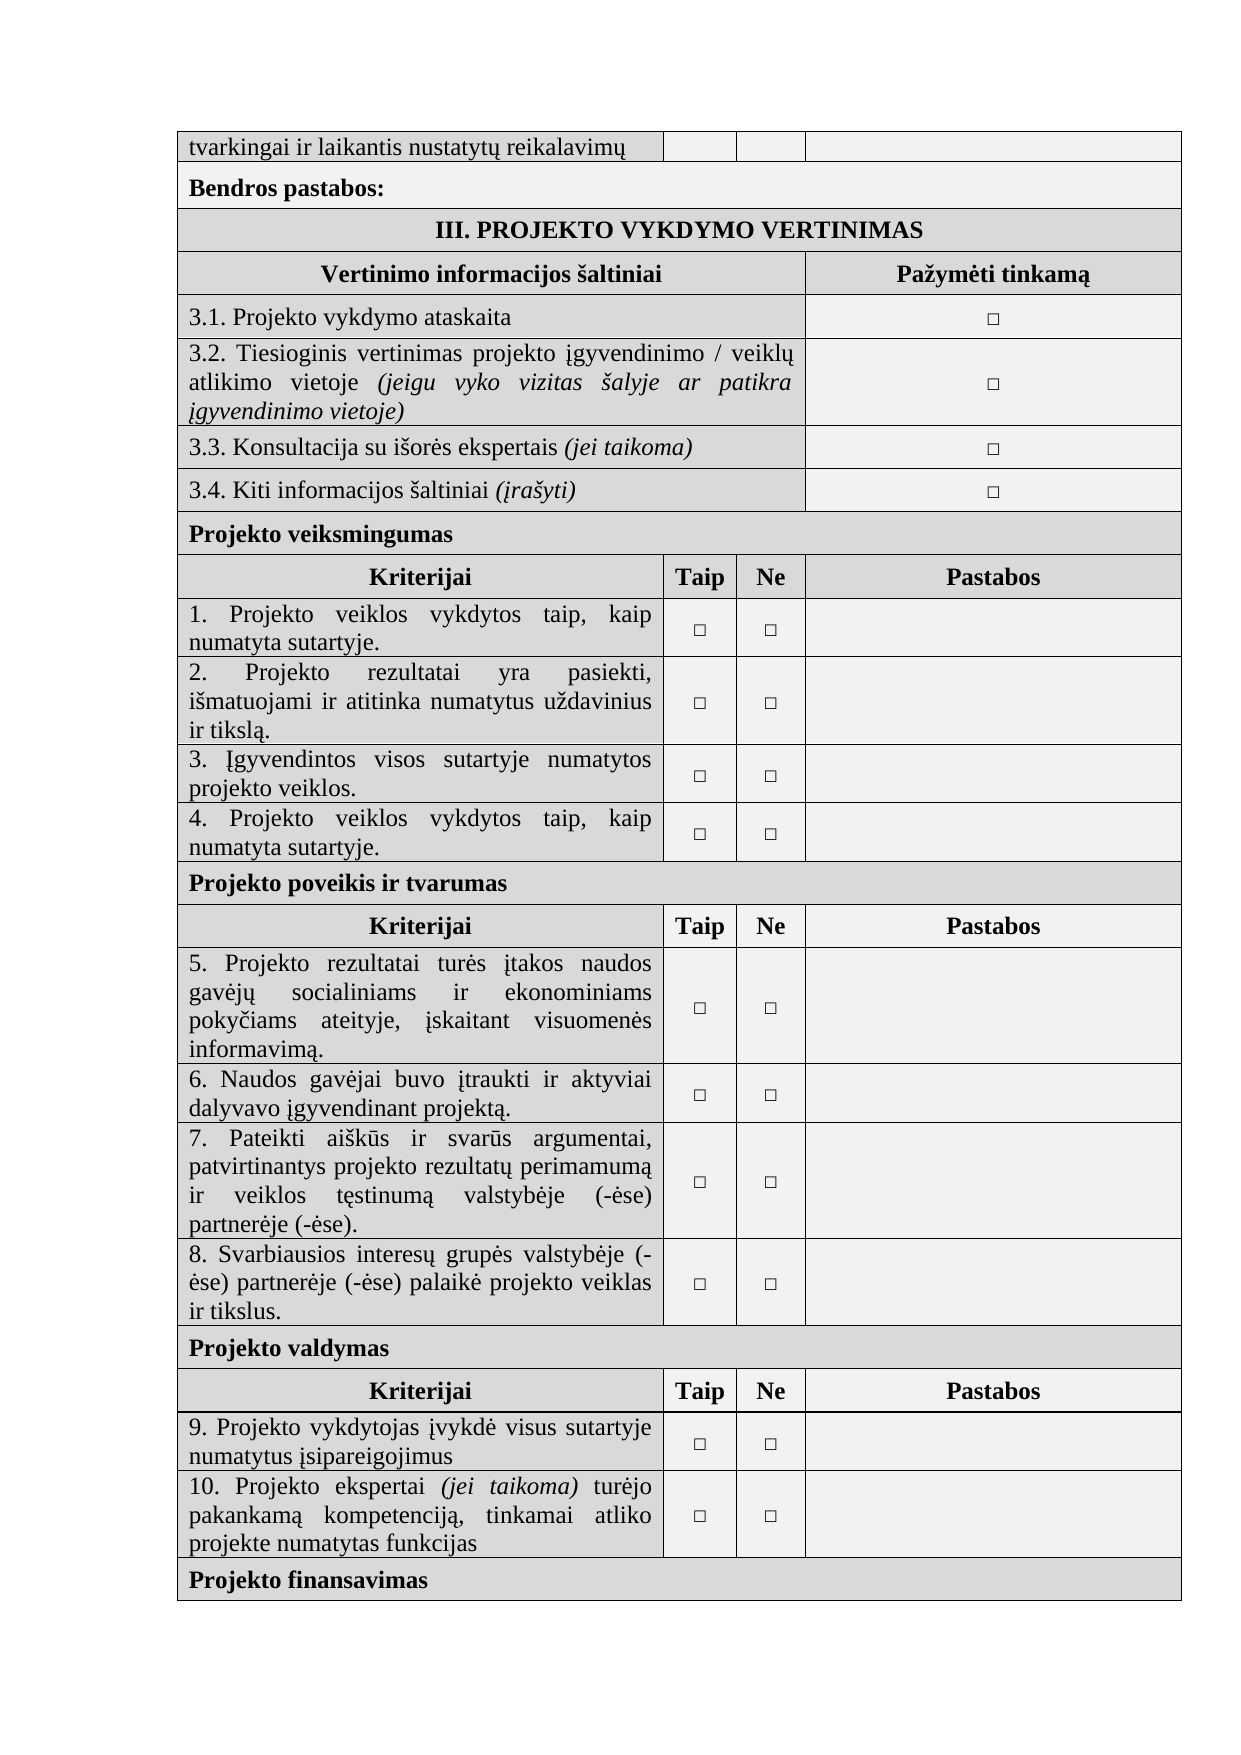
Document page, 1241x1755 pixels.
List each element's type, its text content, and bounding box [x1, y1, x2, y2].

table_cell Projekto finansavimas [178, 1558, 1181, 1600]
table_cell ☐ [806, 339, 1181, 425]
table_cell tvarkingai ir laikantis nustatytų reikalavimų [178, 132, 663, 161]
table_cell 3. Įgyvendintos visos sutartyje numatytos projekto veiklos. [178, 745, 663, 802]
table_cell 3.1. Projekto vykdymo ataskaita [178, 295, 805, 337]
table_cell 5. Projekto rezultatai turės įtakos naudos gavėjų socialiniams ir ekonominiams pokyčiams ateityje, įskaitant visuomenės informavimą. [178, 948, 663, 1063]
table_cell 1. Projekto veiklos vykdytos taip, kaip numatyta sutartyje. [178, 599, 663, 656]
table_cell ☐ [737, 1413, 805, 1470]
table_cell 3.3. Konsultacija su išorės ekspertais (jei taikoma) [178, 426, 805, 468]
table_cell ☐ [664, 803, 736, 861]
table_cell ☐ [806, 295, 1181, 337]
table_cell ☐ [664, 1413, 736, 1470]
table_cell III. Projekto vykdymo vertinimas [178, 209, 1181, 251]
table_cell Kriterijai [178, 905, 663, 947]
table_cell Ne [737, 555, 805, 598]
table_cell [806, 599, 1181, 656]
table_cell ☐ [806, 426, 1181, 468]
table_cell [806, 1064, 1181, 1122]
table_cell Taip [664, 555, 736, 598]
table_cell Ne [737, 1369, 805, 1411]
table_cell [806, 657, 1181, 743]
table_cell 8. Svarbiausios interesų grupės valstybėje (-ėse) partnerėje (-ėse) palaikė projekto veiklas ir tikslus. [178, 1239, 663, 1325]
table_cell ☐ [737, 1123, 805, 1238]
table_cell [806, 1239, 1181, 1325]
table_cell ☐ [664, 1123, 736, 1238]
table_cell Projekto poveikis ir tvarumas [178, 862, 1181, 904]
table_cell [737, 132, 805, 161]
table_cell ☐ [737, 1471, 805, 1557]
table_cell 2. Projekto rezultatai yra pasiekti, išmatuojami ir atitinka numatytus uždavinius ir tikslą. [178, 657, 663, 743]
table_cell [806, 132, 1181, 161]
table_cell [806, 948, 1181, 1063]
table_cell Kriterijai [178, 555, 663, 598]
table_cell Projekto valdymas [178, 1326, 1181, 1368]
table_cell 9. Projekto vykdytojas įvykdė visus sutartyje numatytus įsipareigojimus [178, 1413, 663, 1470]
table_cell Pažymėti tinkamą [806, 252, 1181, 294]
table_cell Pastabos [806, 905, 1181, 947]
table_cell Kriterijai [178, 1369, 663, 1411]
table_cell ☐ [737, 745, 805, 802]
table_cell ☐ [664, 1064, 736, 1122]
table_cell ☐ [664, 657, 736, 743]
table_cell ☐ [737, 1064, 805, 1122]
table_cell Pastabos [806, 555, 1181, 598]
table_cell [664, 132, 736, 161]
table_cell Taip [664, 905, 736, 947]
table_cell ☐ [664, 948, 736, 1063]
table_cell 4. Projekto veiklos vykdytos taip, kaip numatyta sutartyje. [178, 803, 663, 861]
table_cell ☐ [664, 599, 736, 656]
table_cell 7. Pateikti aiškūs ir svarūs argumentai, patvirtinantys projekto rezultatų perimamumą ir veiklos tęstinumą valstybėje (-ėse) partnerėje (-ėse). [178, 1123, 663, 1238]
table_cell Bendros pastabos: [178, 162, 1181, 208]
table_cell ☐ [737, 948, 805, 1063]
table_cell ☐ [737, 599, 805, 656]
table_cell ☐ [737, 803, 805, 861]
table_cell Ne [737, 905, 805, 947]
table_cell Projekto veiksmingumas [178, 512, 1181, 554]
table_cell [806, 1471, 1181, 1557]
table_cell ☐ [664, 1239, 736, 1325]
table_cell 10. Projekto ekspertai (jei taikoma) turėjo pakankamą kompetenciją, tinkamai atliko projekte numatytas funkcijas [178, 1471, 663, 1557]
table_cell [806, 1413, 1181, 1470]
table_cell [806, 803, 1181, 861]
table_cell ☐ [806, 469, 1181, 511]
table_cell [806, 1123, 1181, 1238]
table_cell Taip [664, 1369, 736, 1411]
table_cell [806, 745, 1181, 802]
table_cell ☐ [737, 657, 805, 743]
table_cell ☐ [737, 1239, 805, 1325]
table_cell ☐ [664, 1471, 736, 1557]
table_cell 3.2. Tiesioginis vertinimas projekto įgyvendinimo / veiklų atlikimo vietoje (jeigu vyko vizitas šalyje ar patikra įgyvendinimo vietoje) [178, 339, 805, 425]
table_cell 3.4. Kiti informacijos šaltiniai (įrašyti) [178, 469, 805, 511]
table_cell 6. Naudos gavėjai buvo įtraukti ir aktyviai dalyvavo įgyvendinant projektą. [178, 1064, 663, 1122]
table_cell ☐ [664, 745, 736, 802]
table_cell Pastabos [806, 1369, 1181, 1411]
table_cell Vertinimo informacijos šaltiniai [178, 252, 805, 294]
